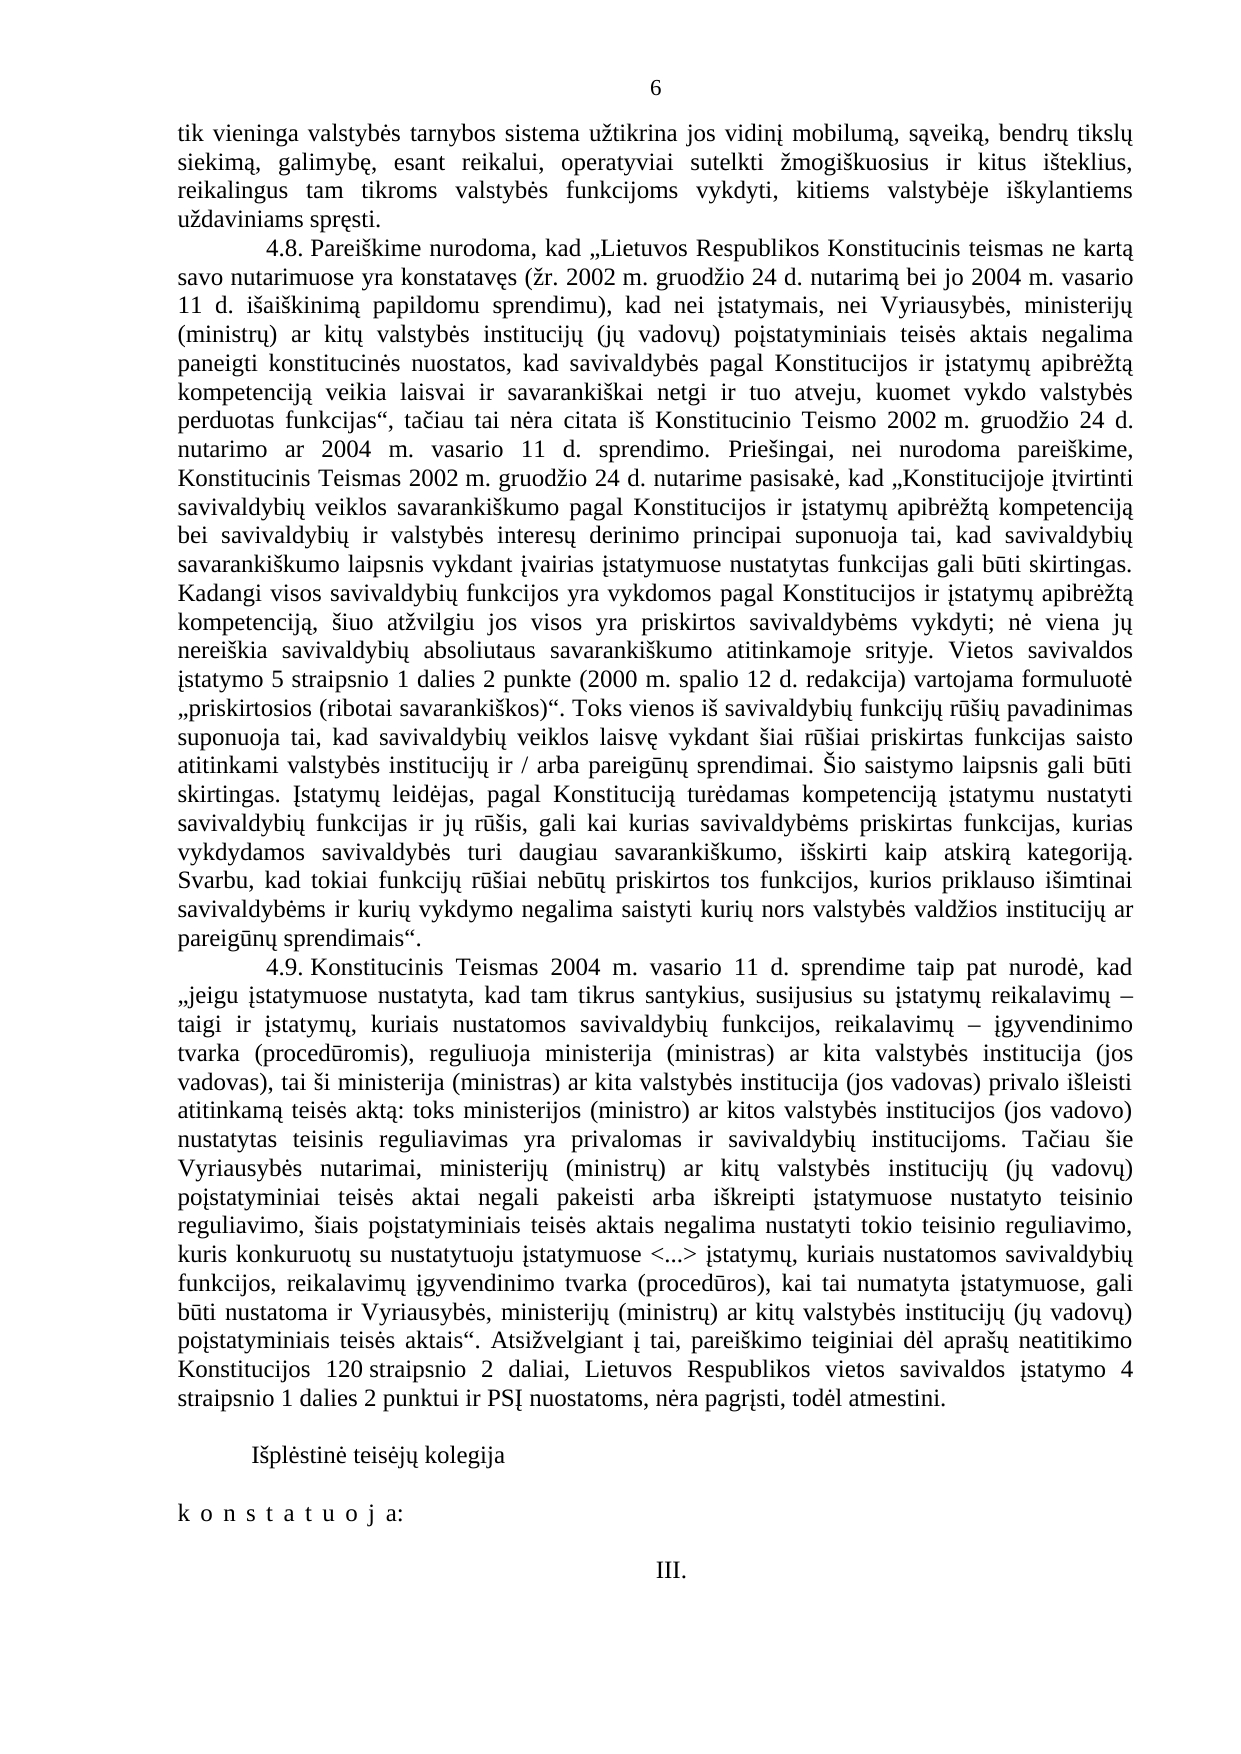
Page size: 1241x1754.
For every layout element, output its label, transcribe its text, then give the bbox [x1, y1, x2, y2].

text Išplėstinė teisėjų kolegija [177, 1441, 1134, 1469]
text 4.8. Pareiškime nurodoma, kad „Lietuvos Respublikos Konstitucinis teismas ne kartą savo nutarimuose yra konstatavęs (žr. 2002 m. gruodžio 24 d. nutarimą bei jo 2004 m. vasario 11 d. išaiškinimą papildomu sprendimu), kad nei įstatymais, nei Vyriausybės, ministerijų (ministrų) ar kitų valstybės institucijų (jų vadovų) poįstatyminiais teisės aktais negalima paneigti konstitucinės nuostatos, kad savivaldybės pagal Konstitucijos ir įstatymų apibrėžtą kompetenciją veikia laisvai ir savarankiškai netgi ir tuo atveju, kuomet vykdo valstybės perduotas funkcijas“, tačiau tai nėra citata iš Konstitucinio Teismo 2002 m. gruodžio 24 d. nutarimo ar 2004 m. vasario 11 d. sprendimo. Priešingai, nei nurodoma pareiškime, Konstitucinis Teismas 2002 m. gruodžio 24 d. nutarime pasisakė, kad „Konstitucijoje įtvirtinti savivaldybių veiklos savarankiškumo pagal Konstitucijos ir įstatymų apibrėžtą kompetenciją bei savivaldybių ir valstybės interesų derinimo principai suponuoja tai, kad savivaldybių savarankiškumo laipsnis vykdant įvairias įstatymuose nustatytas funkcijas gali būti skirtingas. Kadangi visos savivaldybių funkcijos yra vykdomos pagal Konstitucijos ir įstatymų apibrėžtą kompetenciją, šiuo atžvilgiu jos visos yra priskirtos savivaldybėms vykdyti; nė viena jų nereiškia savivaldybių absoliutaus savarankiškumo atitinkamoje srityje. Vietos savivaldos įstatymo 5 straipsnio 1 dalies 2 punkte (2000 m. spalio 12 d. redakcija) vartojama formuluotė „priskirtosios (ribotai savarankiškos)“. Toks vienos iš savivaldybių funkcijų rūšių pavadinimas suponuoja tai, kad savivaldybių veiklos laisvę vykdant šiai rūšiai priskirtas funkcijas saisto atitinkami valstybės institucijų ir / arba pareigūnų sprendimai. Šio saistymo laipsnis gali būti skirtingas. Įstatymų leidėjas, pagal Konstituciją turėdamas kompetenciją įstatymu nustatyti savivaldybių funkcijas ir jų rūšis, gali kai kurias savivaldybėms priskirtas funkcijas, kurias vykdydamos savivaldybės turi daugiau savarankiškumo, išskirti kaip atskirą kategoriją. Svarbu, kad tokiai funkcijų rūšiai nebūtų priskirtos tos funkcijos, kurios priklauso išimtinai savivaldybėms ir kurių vykdymo negalima saistyti kurių nors valstybės valdžios institucijų ar pareigūnų sprendimais“. [177, 233, 1134, 952]
text konstatuoja: [177, 1498, 1134, 1527]
text 4.9. Konstitucinis Teismas 2004 m. vasario 11 d. sprendime taip pat nurodė, kad „jeigu įstatymuose nustatyta, kad tam tikrus santykius, susijusius su įstatymų reikalavimų – taigi ir įstatymų, kuriais nustatomos savivaldybių funkcijos, reikalavimų – įgyvendinimo tvarka (procedūromis), reguliuoja ministerija (ministras) ar kita valstybės institucija (jos vadovas), tai ši ministerija (ministras) ar kita valstybės institucija (jos vadovas) privalo išleisti atitinkamą teisės aktą: toks ministerijos (ministro) ar kitos valstybės institucijos (jos vadovo) nustatytas teisinis reguliavimas yra privalomas ir savivaldybių institucijoms. Tačiau šie Vyriausybės nutarimai, ministerijų (ministrų) ar kitų valstybės institucijų (jų vadovų) poįstatyminiai teisės aktai negali pakeisti arba iškreipti įstatymuose nustatyto teisinio reguliavimo, šiais poįstatyminiais teisės aktais negalima nustatyti tokio teisinio reguliavimo, kuris konkuruotų su nustatytuoju įstatymuose <...> įstatymų, kuriais nustatomos savivaldybių funkcijos, reikalavimų įgyvendinimo tvarka (procedūros), kai tai numatyta įstatymuose, gali būti nustatoma ir Vyriausybės, ministerijų (ministrų) ar kitų valstybės institucijų (jų vadovų) poįstatyminiais teisės aktais“. Atsižvelgiant į tai, pareiškimo teiginiai dėl aprašų neatitikimo Konstitucijos 120 straipsnio 2 daliai, Lietuvos Respublikos vietos savivaldos įstatymo 4 straipsnio 1 dalies 2 punktui ir PSĮ nuostatoms, nėra pagrįsti, todėl atmestini. [177, 952, 1134, 1412]
text tik vieninga valstybės tarnybos sistema užtikrina jos vidinį mobilumą, sąveiką, bendrų tikslų siekimą, galimybę, esant reikalui, operatyviai sutelkti žmogiškuosius ir kitus išteklius, reikalingus tam tikroms valstybės funkcijoms vykdyti, kitiems valstybėje iškylantiems uždaviniams spręsti. [177, 118, 1134, 233]
text III. [215, 1556, 1134, 1584]
